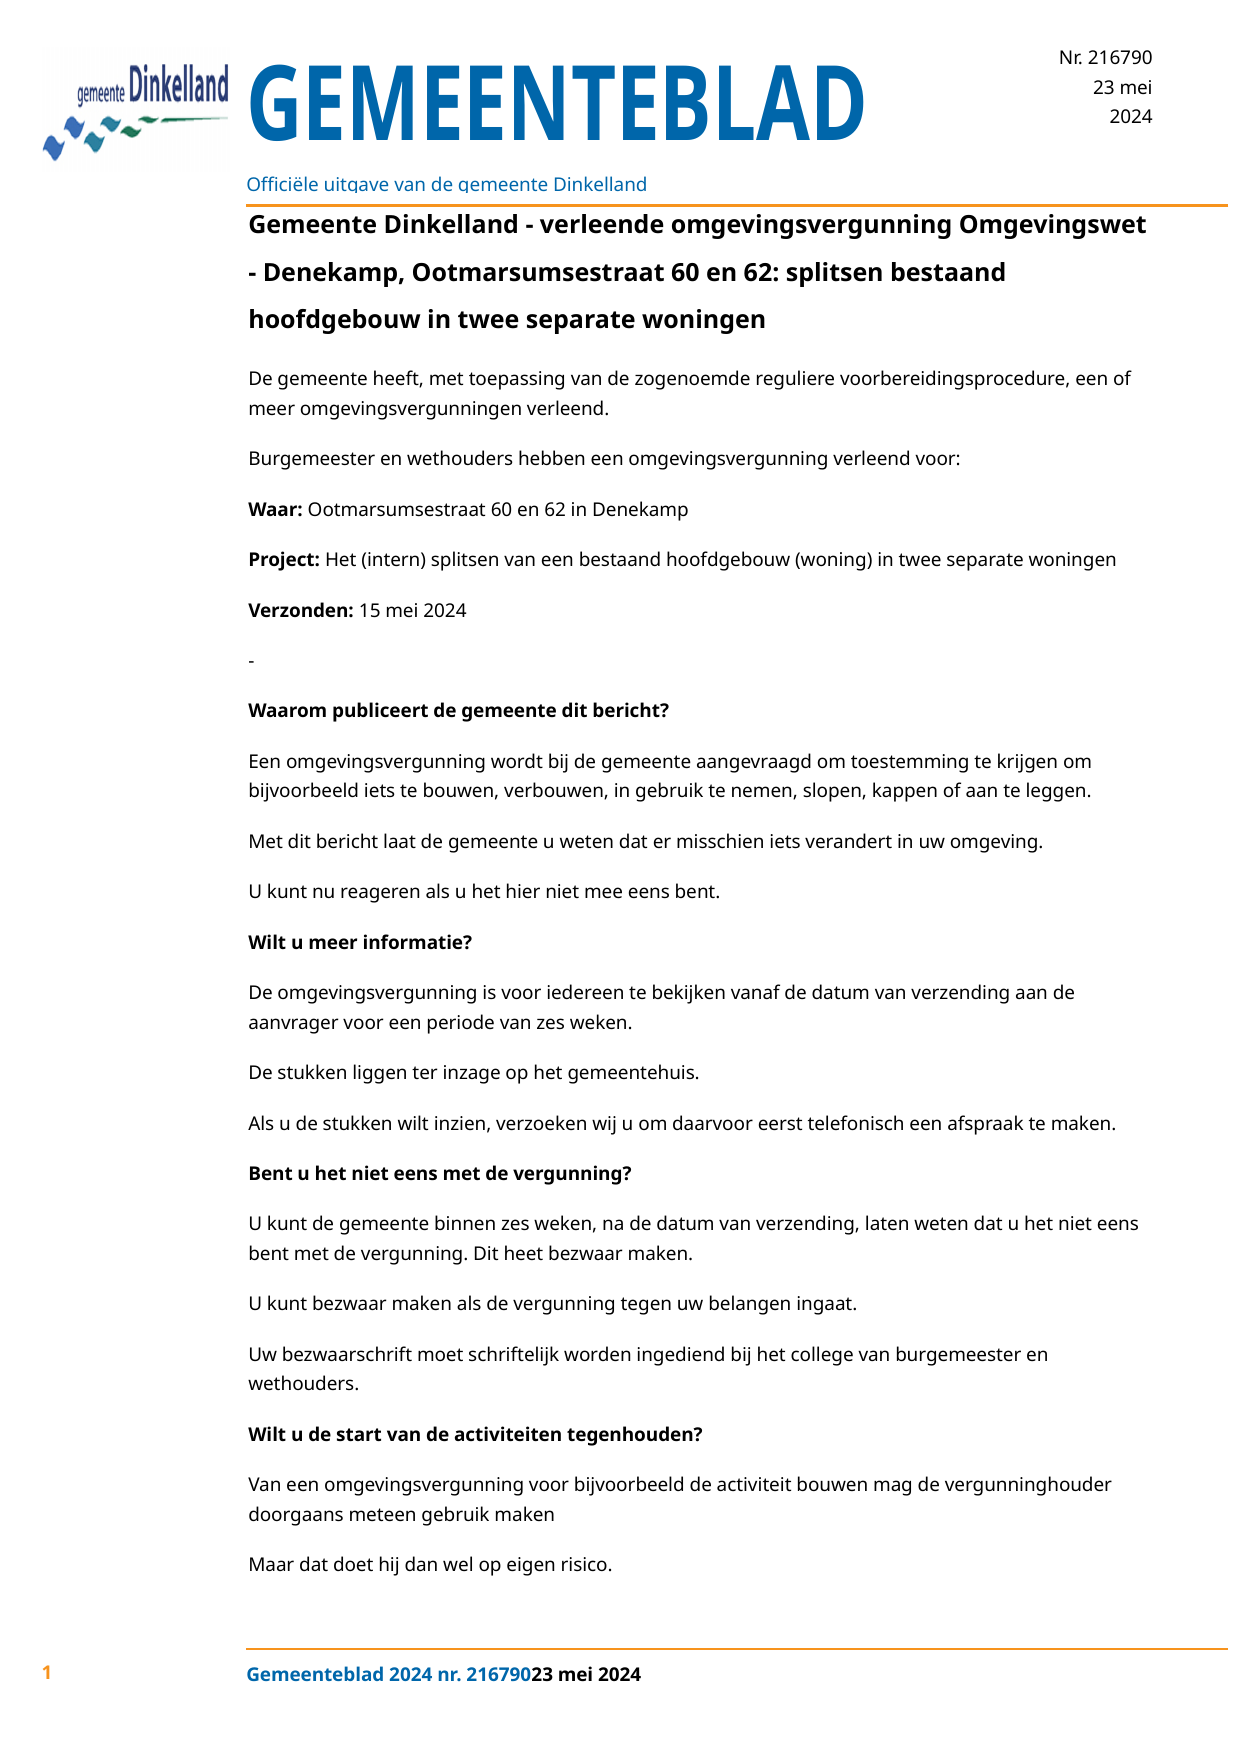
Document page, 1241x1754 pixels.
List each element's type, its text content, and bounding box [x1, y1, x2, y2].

text Een omgevingsvergunning wordt bij de gemeente aangevraagd om toestemming te krijgen om bijvoorbeeld iets te bouwen, verbouwen, in gebruik te nemen, slopen, kappen of aan te leggen. [248, 748, 1152, 803]
text Wilt u de start van de activiteiten tegenhouden? [248, 1421, 1152, 1447]
text Waar: Ootmarsumsestraat 60 en 62 in Denekamp [248, 496, 1152, 522]
text Verzonden: 15 mei 2024 [248, 597, 1152, 622]
text Wilt u meer informatie? [248, 929, 1152, 954]
text Gemeente Dinkelland - verleende omgevingsvergunning Omgevingswet - Denekamp, Ootmarsumsestraat 60 en 62: splitsen bestaand hoofdgebouw in twee separate woningen [248, 207, 1152, 336]
text Waarom publiceert de gemeente dit bericht? [248, 698, 1152, 723]
text Maar dat doet hij dan wel op eigen risico. [248, 1551, 1152, 1577]
text Met dit bericht laat de gemeente u weten dat er misschien iets verandert in uw omgeving. [248, 828, 1152, 854]
text Van een omgevingsvergunning voor bijvoorbeeld de activiteit bouwen mag de vergunninghouder doorgaans meteen gebruik maken [248, 1471, 1152, 1527]
text De gemeente heeft, met toepassing van de zogenoemde reguliere voorbereidingsprocedure, een of meer omgevingsvergunningen verleend. [248, 366, 1152, 421]
picture [41, 47, 231, 172]
text U kunt nu reageren als u het hier niet mee eens bent. [248, 878, 1152, 904]
text - [248, 647, 1152, 673]
text Bent u het niet eens met de vergunning? [248, 1160, 1152, 1186]
text Project: Het (intern) splitsen van een bestaand hoofdgebouw (woning) in twee separate woningen [248, 546, 1152, 572]
text U kunt de gemeente binnen zes weken, na de datum van verzending, laten weten dat u het niet eens bent met de vergunning. Dit heet bezwaar maken. [248, 1211, 1152, 1266]
text De omgevingsvergunning is voor iedereen te bekijken vanaf de datum van verzending aan de aanvrager voor een periode van zes weken. [248, 979, 1152, 1034]
text Burgemeester en wethouders hebben een omgevingsvergunning verleend voor: [248, 446, 1152, 471]
text Uw bezwaarschrift moet schriftelijk worden ingediend bij het college van burgemeester en wethouders. [248, 1341, 1152, 1396]
text U kunt bezwaar maken als de vergunning tegen uw belangen ingaat. [248, 1291, 1152, 1316]
text De stukken liggen ter inzage op het gemeentehuis. [248, 1059, 1152, 1085]
text Als u de stukken wilt inzien, verzoeken wij u om daarvoor eerst telefonisch een afspraak te maken. [248, 1110, 1152, 1135]
